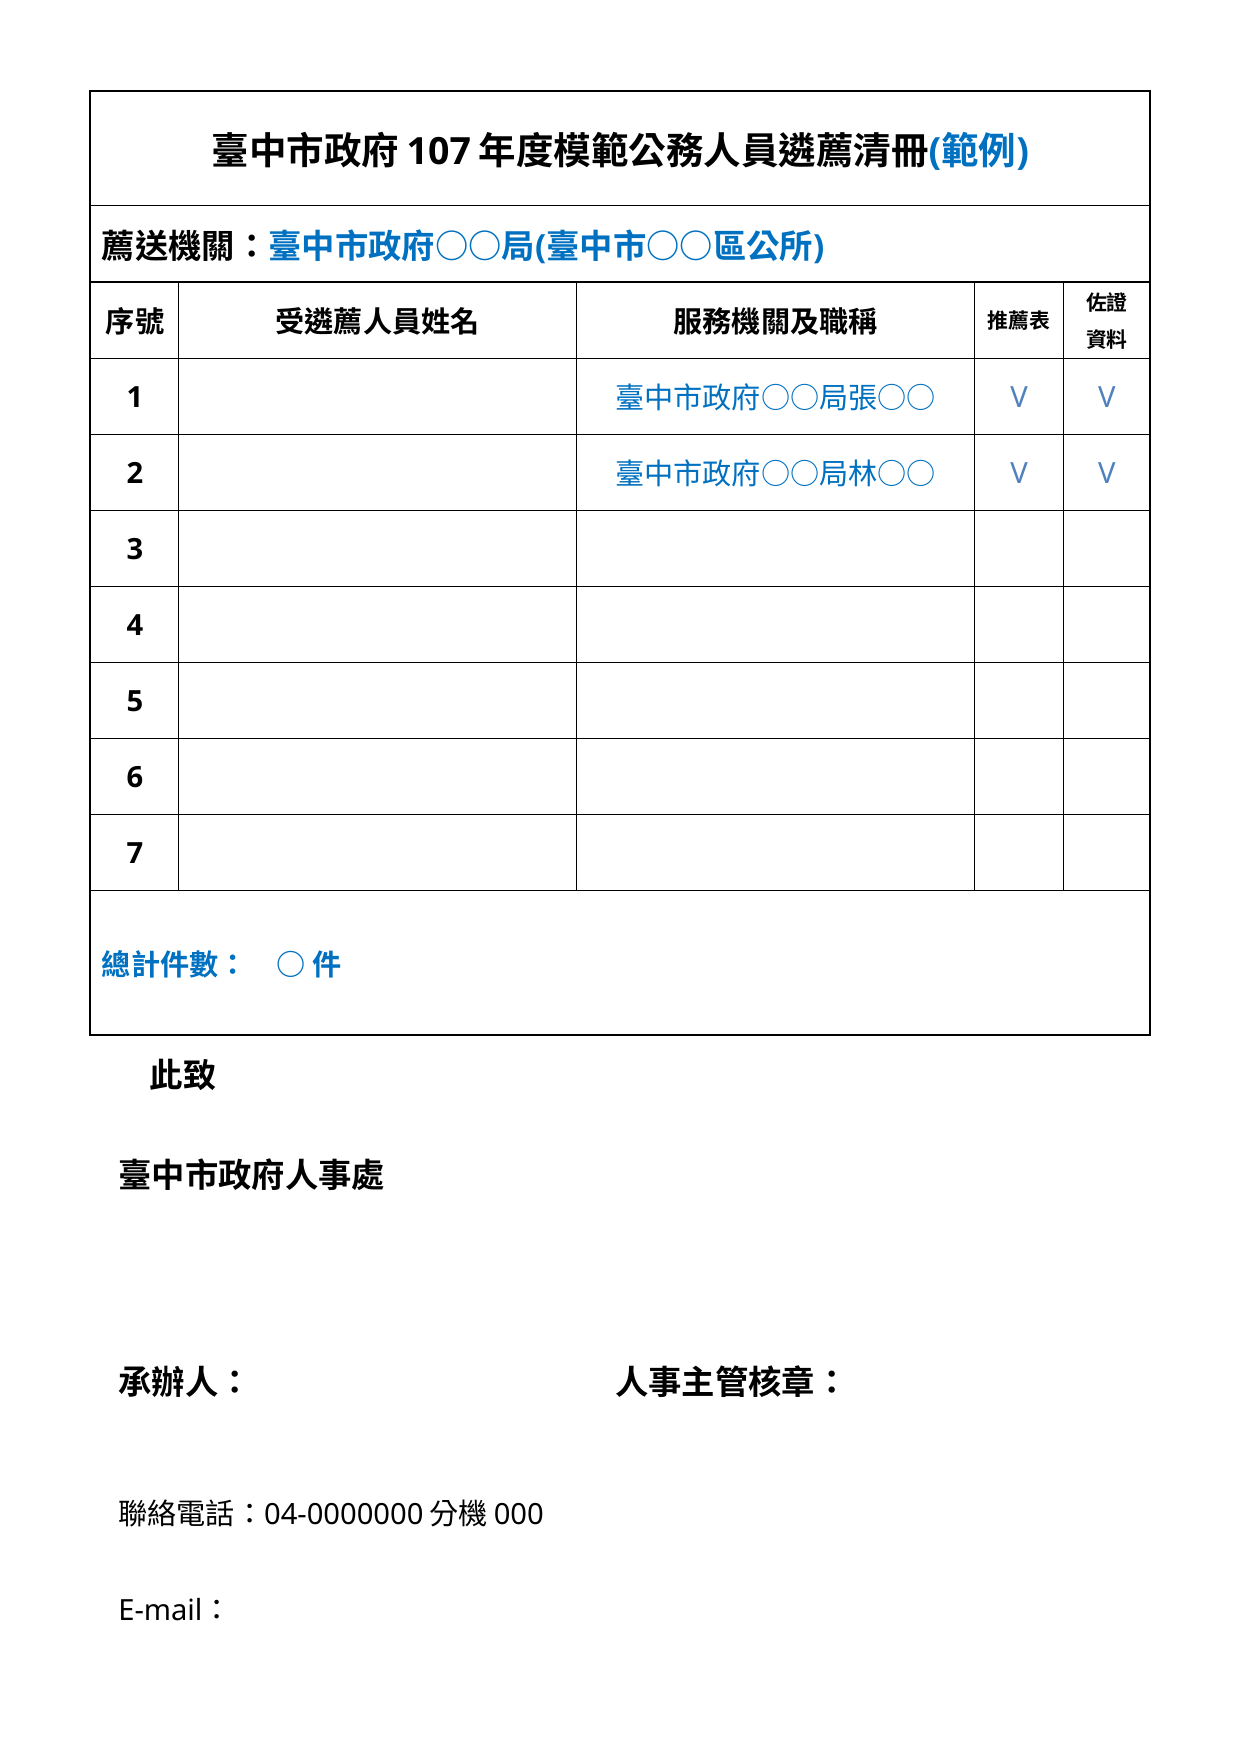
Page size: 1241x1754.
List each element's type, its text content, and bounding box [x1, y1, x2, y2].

table_cell [179, 359, 576, 433]
table_cell [1064, 511, 1149, 586]
table_cell [577, 511, 974, 586]
table_cell [577, 663, 974, 738]
table_cell [179, 435, 576, 509]
table_cell [975, 511, 1063, 586]
text 臺中市政府人事處 [118, 1135, 1122, 1210]
table_cell [577, 587, 974, 662]
table_cell 薦送機關：臺中市政府○○局(臺中市○○區公所) [91, 206, 1149, 281]
table_cell [975, 663, 1063, 738]
table_cell [179, 739, 576, 814]
table_cell [1064, 663, 1149, 738]
table_cell V [1064, 359, 1149, 433]
table_cell 7 [91, 815, 178, 890]
table_cell 服務機關及職稱 [577, 283, 974, 357]
table_cell [975, 587, 1063, 662]
table_cell 臺中市政府○○局張○○ [577, 359, 974, 433]
table_cell [1064, 587, 1149, 662]
table_cell [1064, 815, 1149, 890]
table_cell 受遴薦人員姓名 [179, 283, 576, 357]
text 承辦人： 人事主管核章： [118, 1342, 1122, 1417]
table_cell 1 [91, 359, 178, 433]
text 此致 [118, 1036, 1122, 1111]
table_cell [179, 815, 576, 890]
text E-mail： [118, 1571, 1122, 1646]
table_cell V [1064, 435, 1149, 509]
table_cell [179, 587, 576, 662]
table_cell 5 [91, 663, 178, 738]
table_cell 序號 [91, 283, 178, 357]
table_cell [179, 663, 576, 738]
table_cell 2 [91, 435, 178, 509]
table_cell 佐證 資料 [1064, 283, 1149, 357]
table_cell 6 [91, 739, 178, 814]
table_cell 總計件數： ○ 件 [91, 891, 1149, 1034]
table_cell 3 [91, 511, 178, 586]
table_header 臺中市政府107年度模範公務人員遴薦清冊(範例) [91, 92, 1149, 205]
table_cell [577, 739, 974, 814]
table_cell 臺中市政府○○局林○○ [577, 435, 974, 509]
table_cell [179, 511, 576, 586]
table_cell V [975, 359, 1063, 433]
table_cell [577, 815, 974, 890]
table_cell [975, 815, 1063, 890]
table_cell 4 [91, 587, 178, 662]
table_cell V [975, 435, 1063, 509]
table_cell 推薦表 [975, 283, 1063, 357]
table_cell [975, 739, 1063, 814]
text 聯絡電話：04-0000000分機000 [118, 1474, 1122, 1549]
table_cell [1064, 739, 1149, 814]
